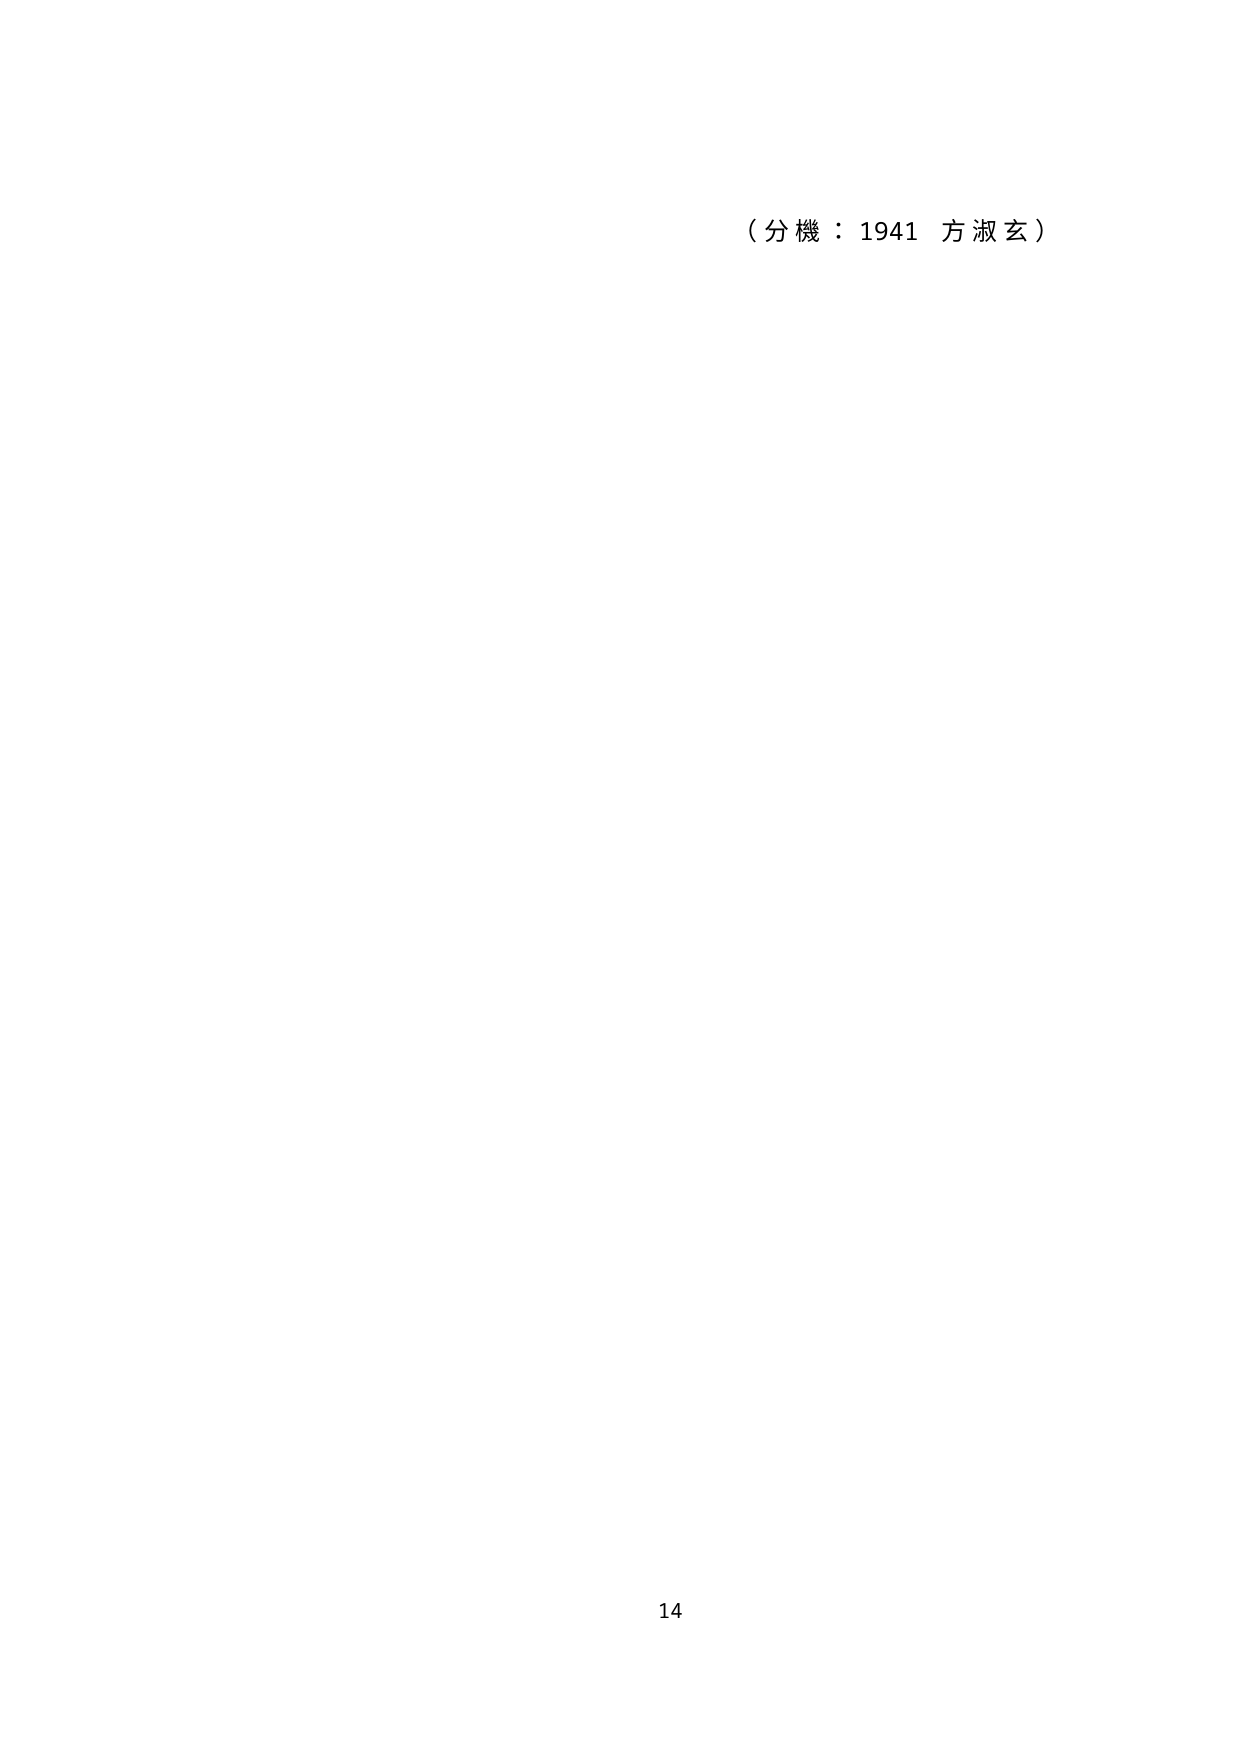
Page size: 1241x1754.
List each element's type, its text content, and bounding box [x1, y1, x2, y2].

text （分機：1941 方淑玄） [177, 177, 1063, 240]
